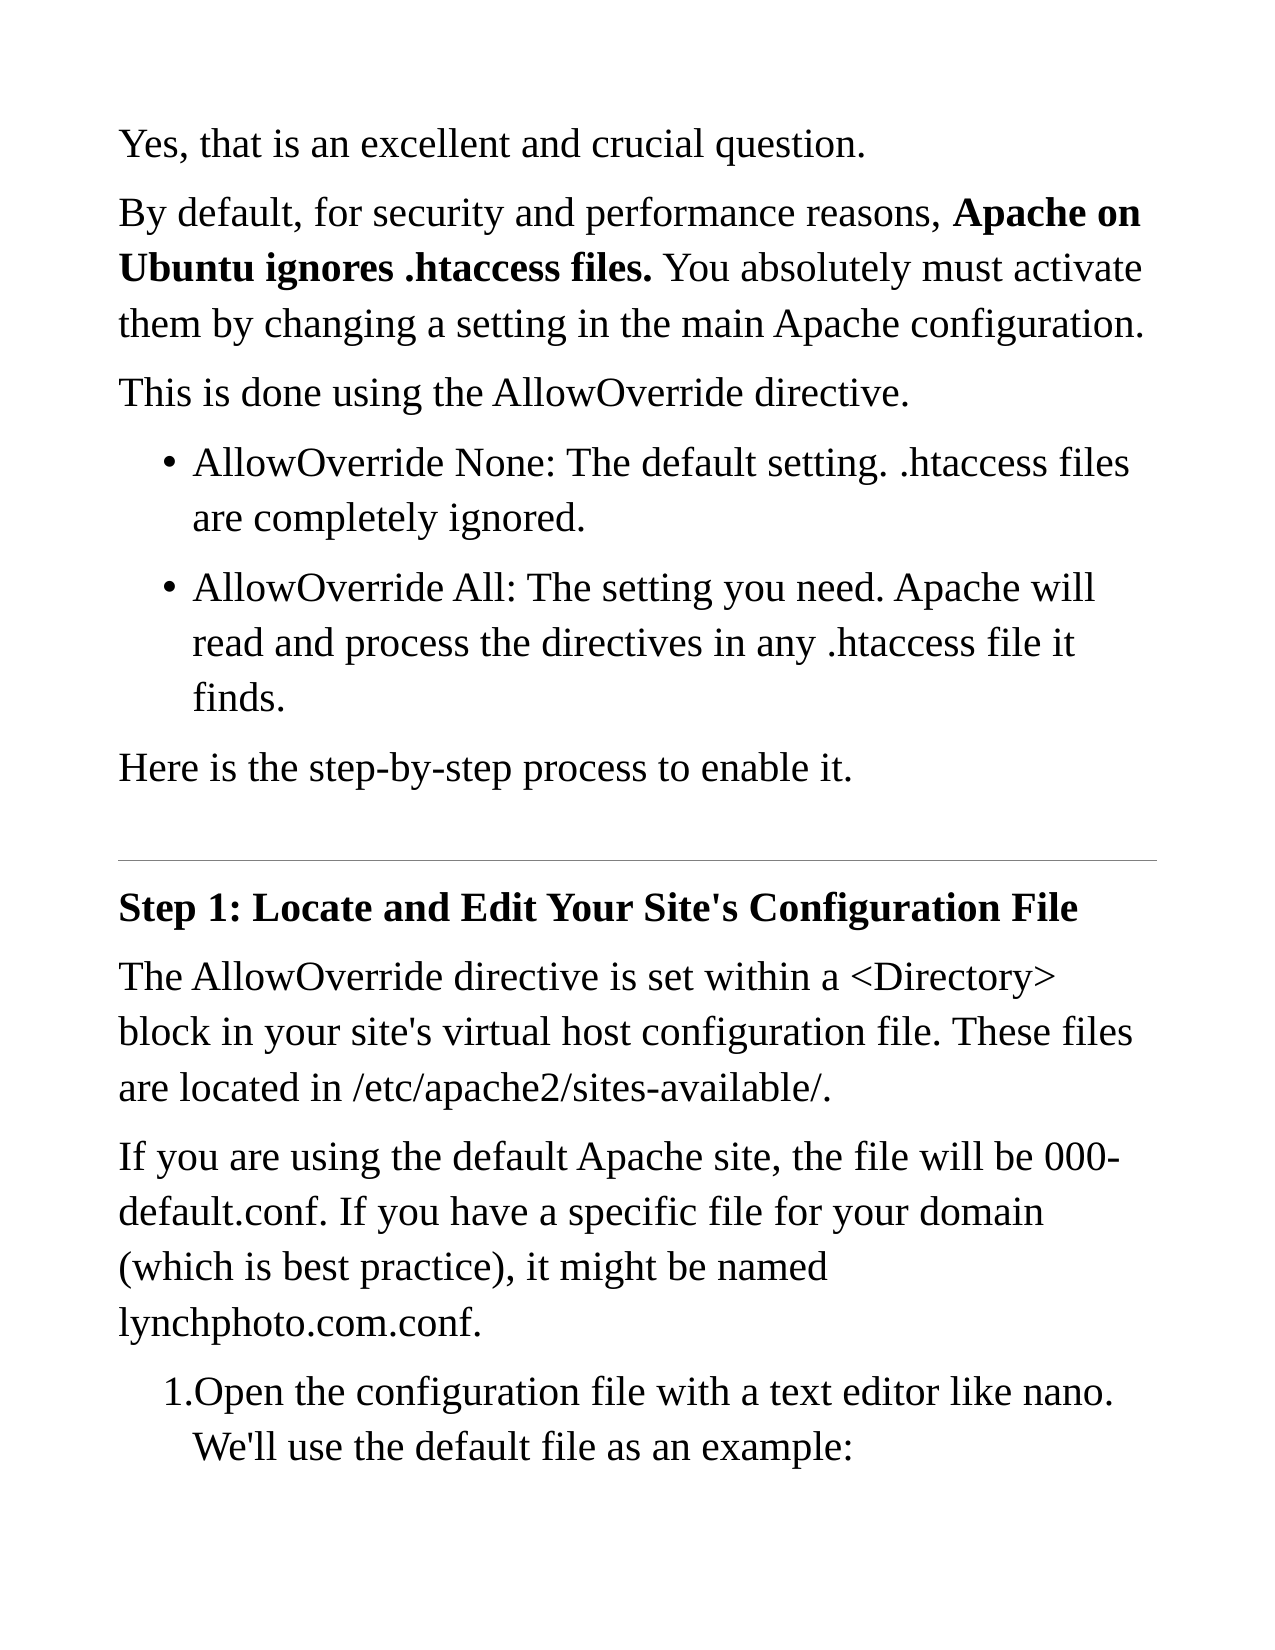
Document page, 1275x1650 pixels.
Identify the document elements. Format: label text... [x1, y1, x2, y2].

list Open the configuration file with a text editor like nano. We'll use the default file as an example: [162, 1367, 1157, 1470]
text This is done using the AllowOverride directive. [118, 368, 1157, 416]
subtitle Step 1: Locate and Edit Your Site's Configuration File [118, 882, 1157, 930]
text Yes, that is an excellent and crucial question. [118, 118, 1157, 166]
text Here is the step-by-step process to enable it. [118, 742, 1157, 790]
text If you are using the default Apache site, the file will be 000-default.conf. If you have a specific file for your domain (which is best practice), it might be named lynchphoto.com.conf. [118, 1132, 1157, 1345]
list AllowOverride All: The setting you need. Apache will read and process the directives in any .htaccess file it finds. [162, 562, 1157, 721]
text By default, for security and performance reasons, Apache on Ubuntu ignores .htaccess files. You absolutely must activate them by changing a setting in the main Apache configuration. [118, 188, 1157, 346]
list AllowOverride None: The default setting. .htaccess files are completely ignored. [162, 437, 1157, 541]
text The AllowOverride directive is set within a <Directory> block in your site's virtual host configuration file. These files are located in /etc/apache2/sites-available/. [118, 952, 1157, 1110]
